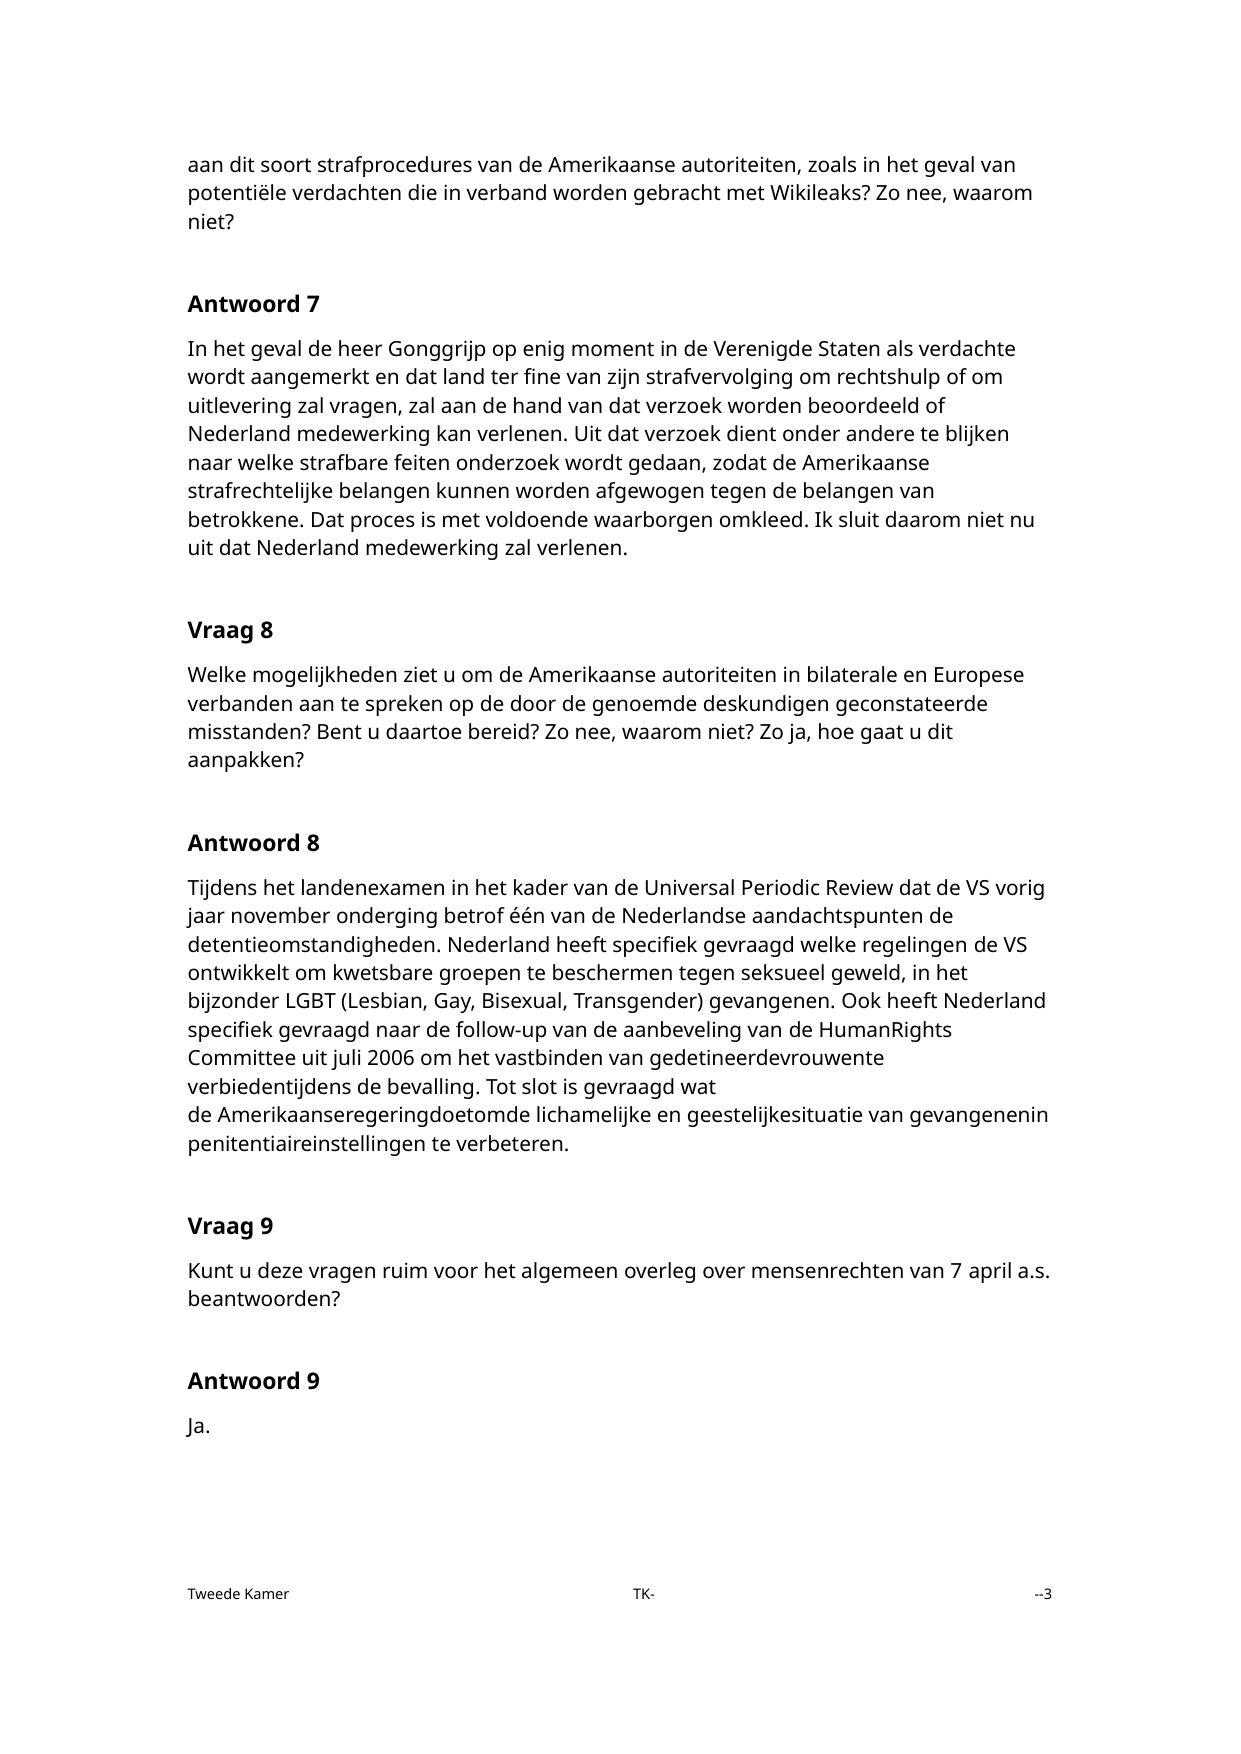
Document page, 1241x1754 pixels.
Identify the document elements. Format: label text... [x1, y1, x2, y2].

subtitle Antwoord 8 [187, 827, 1053, 858]
text aan dit soort strafprocedures van de Amerikaanse autoriteiten, zoals in het geval van potentiële verdachten die in verband worden gebracht met Wikileaks? Zo nee, waarom niet? [187, 150, 1053, 235]
text Welke mogelijkheden ziet u om de Amerikaanse autoriteiten in bilaterale en Europese verbanden aan te spreken op de door de genoemde deskundigen geconstateerde misstanden? Bent u daartoe bereid? Zo nee, waarom niet? Zo ja, hoe gaat u dit aanpakken? [187, 660, 1053, 774]
subtitle Vraag 9 [187, 1210, 1053, 1241]
text In het geval de heer Gonggrijp op enig moment in de Verenigde Staten als verdachte wordt aangemerkt en dat land ter fine van zijn strafvervolging om rechtshulp of om uitlevering zal vragen, zal aan de hand van dat verzoek worden beoordeeld of Nederland medewerking kan verlenen. Uit dat verzoek dient onder andere te blijken naar welke strafbare feiten onderzoek wordt gedaan, zodat de Amerikaanse strafrechtelijke belangen kunnen worden afgewogen tegen de belangen van betrokkene. Dat proces is met voldoende waarborgen omkleed. Ik sluit daarom niet nu uit dat Nederland medewerking zal verlenen. [187, 334, 1053, 562]
subtitle Vraag 8 [187, 614, 1053, 645]
text Kunt u deze vragen ruim voor het algemeen overleg over mensenrechten van 7 april a.s. beantwoorden? [187, 1256, 1053, 1313]
text Ja. [187, 1412, 1053, 1440]
subtitle Antwoord 7 [187, 288, 1053, 319]
text Tijdens het landenexamen in het kader van de Universal Periodic Review dat de VS vorig jaar november onderging betrof één van de Nederlandse aandachtspunten de detentieomstandigheden. Nederland heeft specifiek gevraagd welke regelingen de VS ontwikkelt om kwetsbare groepen te beschermen tegen seksueel geweld, in het bijzonder LGBT (Lesbian, Gay, Bisexual, Transgender) gevangenen. Ook heeft Nederland specifiek gevraagd naar de follow-up van de aanbeveling van de HumanRights Committee uit juli 2006 om het vastbinden van gedetineerdevrouwente verbiedentijdens de bevalling. Tot slot is gevraagd wat de Amerikaanseregeringdoetomde lichamelijke en geestelijkesituatie van gevangenenin penitentiaireinstellingen te verbeteren. [187, 873, 1053, 1157]
subtitle Antwoord 9 [187, 1365, 1053, 1397]
